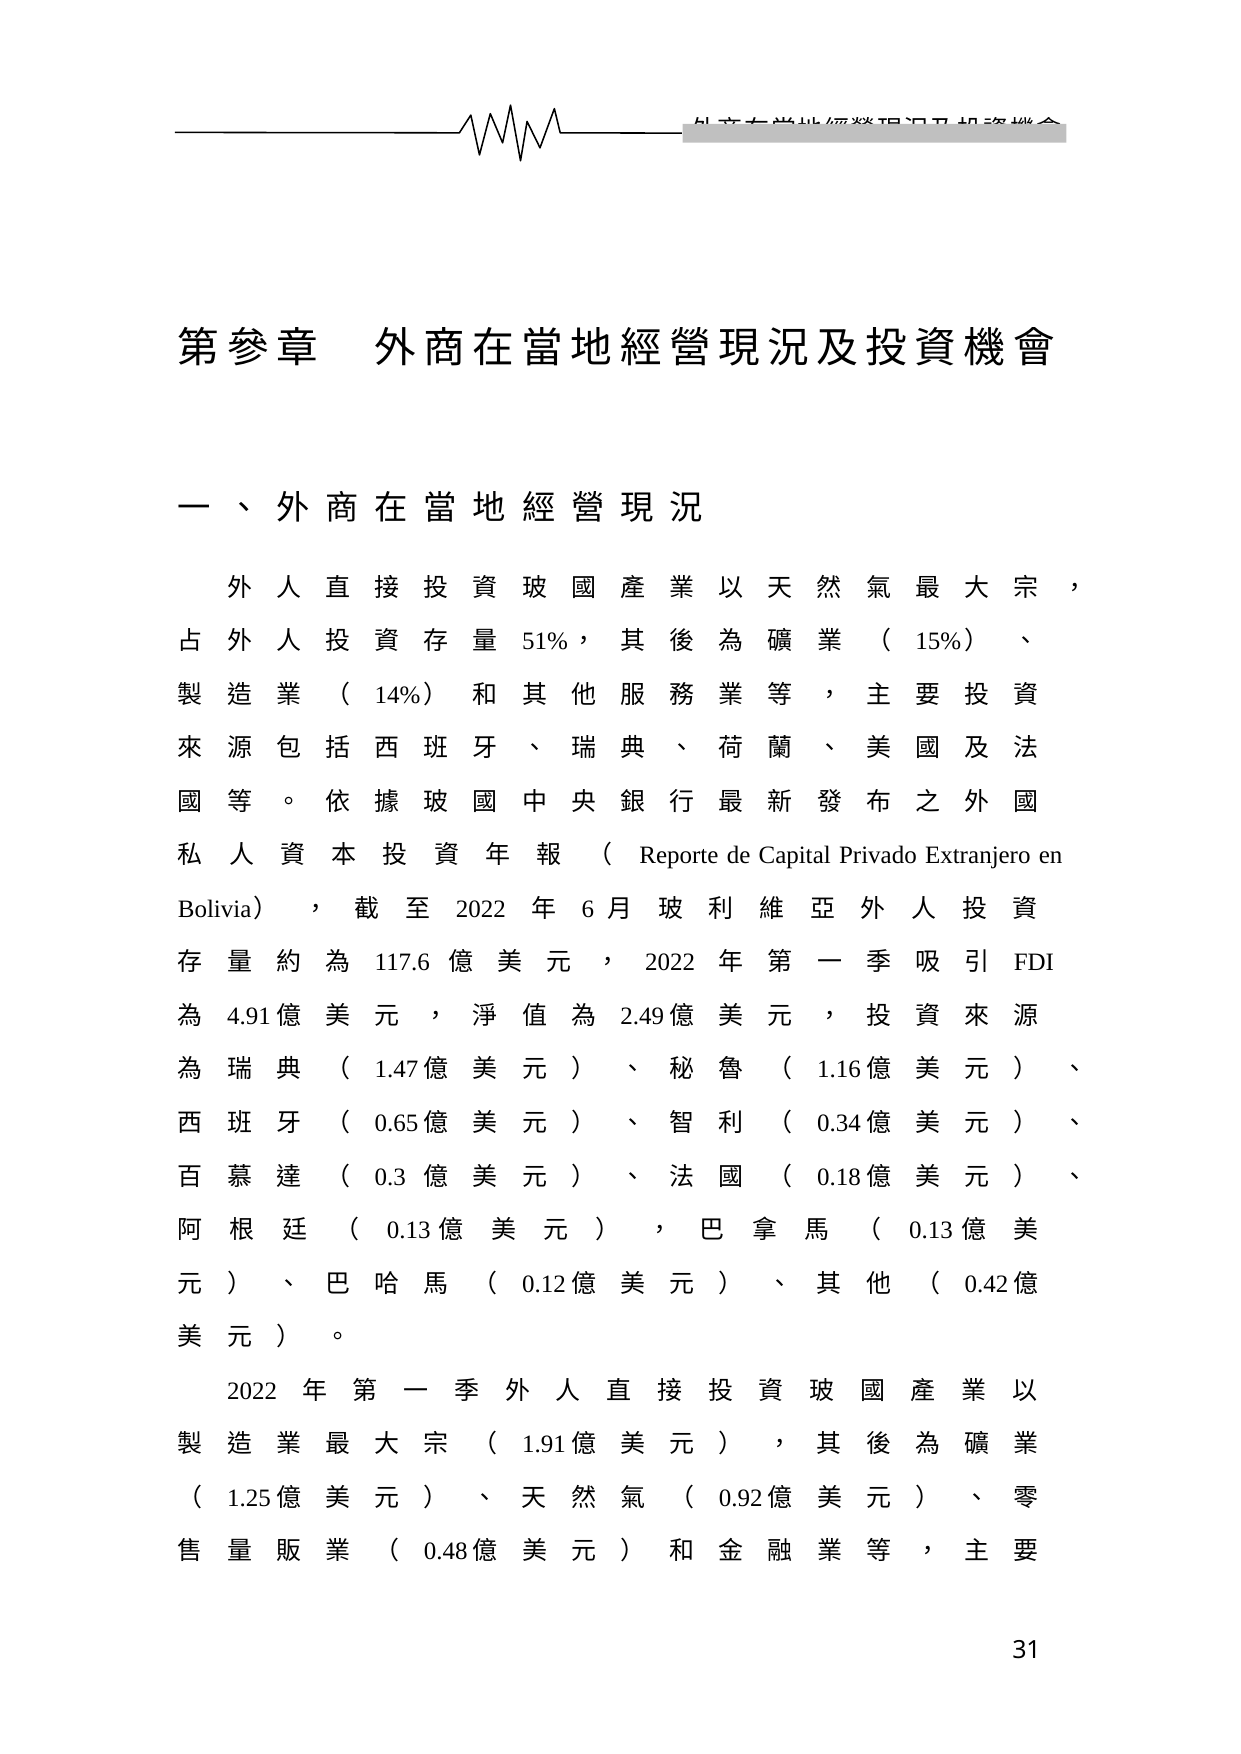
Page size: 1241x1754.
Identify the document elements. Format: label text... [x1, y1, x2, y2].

text 一、外商在當地經營現況 [178, 478, 1063, 532]
text 外人直接投資玻國產業以天然氣最大宗，占外人投資存量51%，其後為礦業（15%）、製造業（14%）和其他服務業等，主要投資來源包括西班牙、瑞典、荷蘭、美國及法國等。依據玻國中央銀行最新發布之外國私人資本投資年報（Reporte de Capital Privado Extranjero en Bolivia），截至2022年6月玻利維亞外人投資存量約為117.6億美元，2022年第一季吸引FDI為4.91億美元，淨值為2.49億美元，投資來源為瑞典（1.47億美元）、秘魯（1.16億美元）、西班牙（0.65億美元）、智利（0.34億美元）、百慕達（0.3億美元）、法國（0.18億美元）、阿根廷（0.13億美元），巴拿馬（0.13億美元）、巴哈馬（0.12億美元）、其他（0.42億美元）。 [178, 558, 1063, 1362]
text 2022年第一季外人直接投資玻國產業以製造業最大宗（1.91億美元），其後為礦業（1.25億美元）、天然氣（0.92億美元）、零售量販業（0.48億美元）和金融業等，主要 [178, 1362, 1063, 1576]
text 第參章 外商在當地經營現況及投資機會 [178, 291, 1063, 398]
